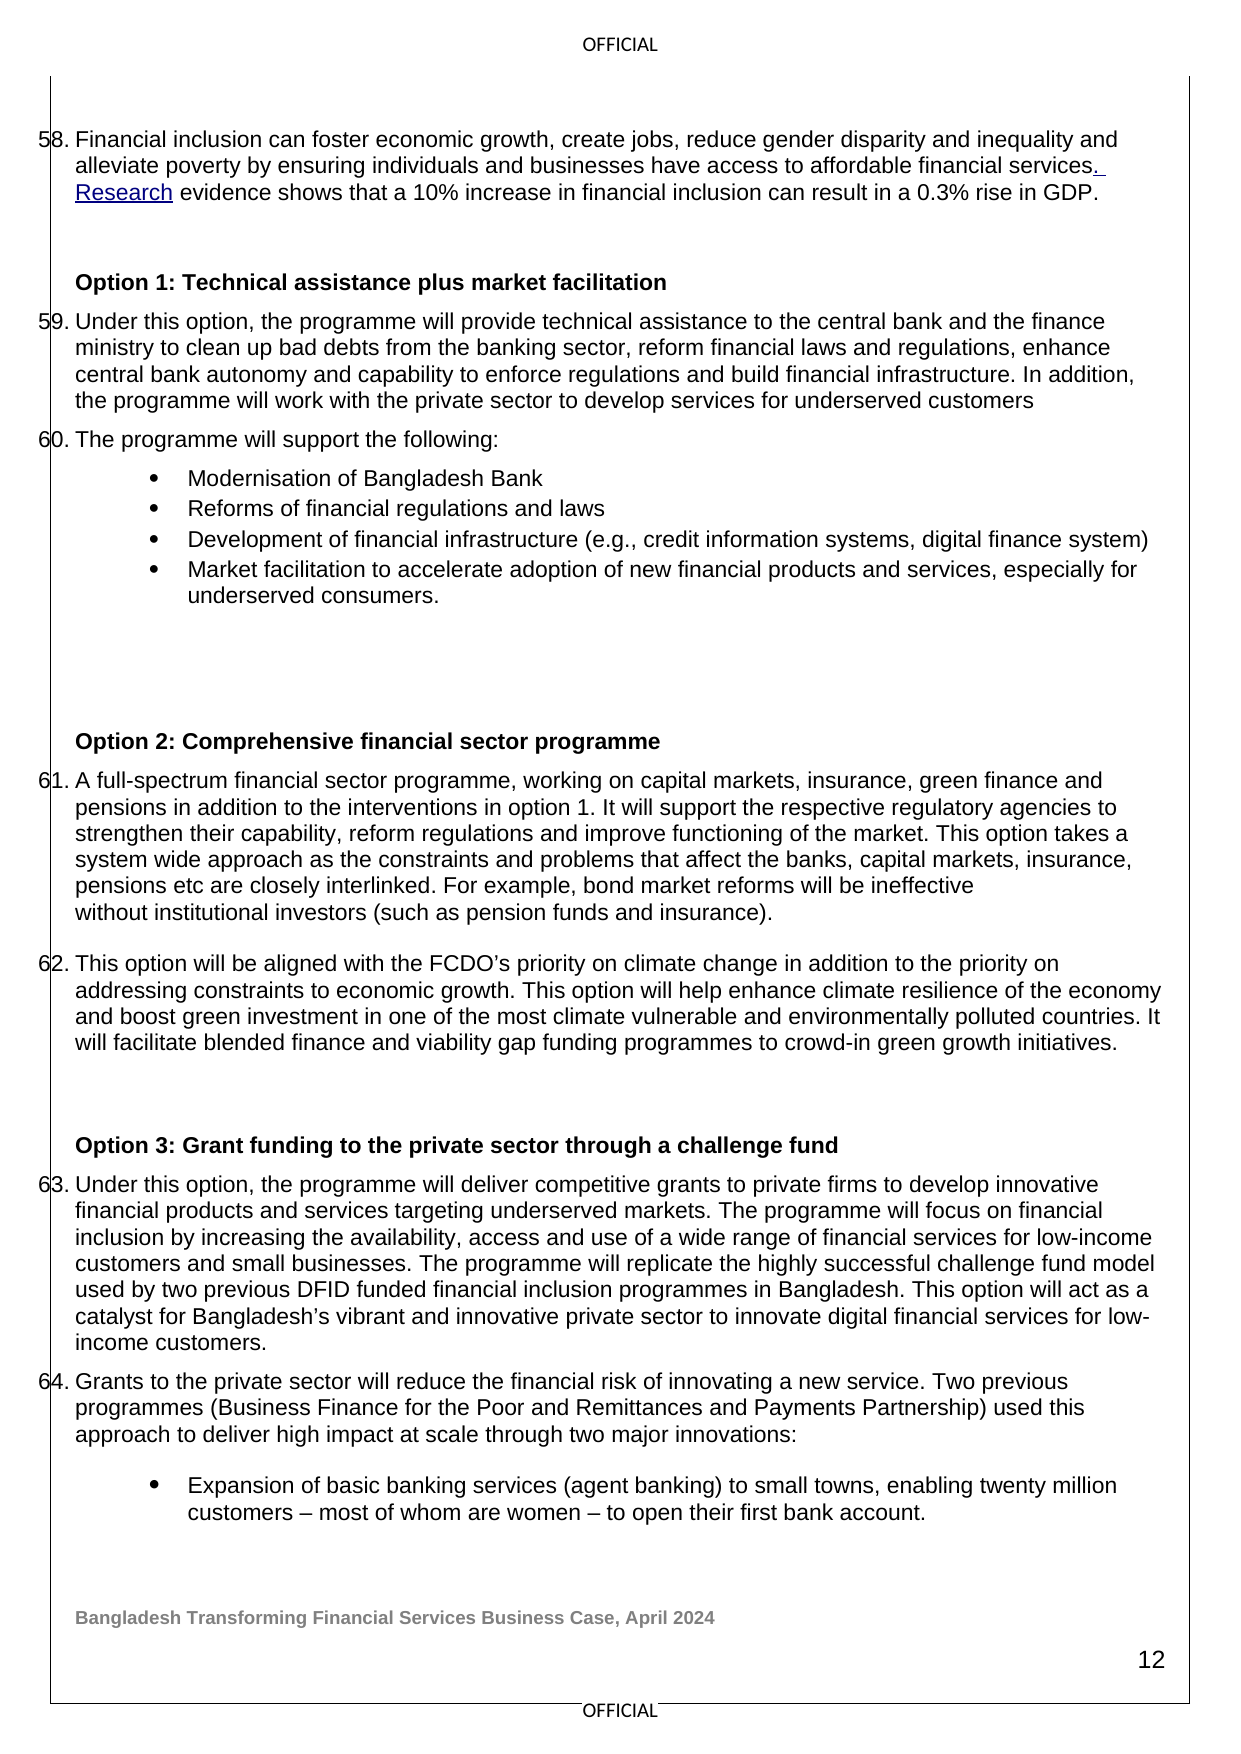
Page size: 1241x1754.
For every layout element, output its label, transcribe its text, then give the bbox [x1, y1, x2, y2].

text Option 1: Technical assistance plus market facilitation [75, 269, 1165, 295]
text Option 3: Grant funding to the private sector through a challenge fund [75, 1132, 1165, 1158]
list Modernisation of Bangladesh Bank [150, 464, 1165, 491]
list The programme will support the following: [51, 426, 1165, 452]
list Financial inclusion can foster economic growth, create jobs, reduce gender disparity and inequality and alleviate poverty by ensuring individuals and businesses have access to affordable financial services. Research evidence shows that a 10% increase in financial inclusion can result in a 0.3% rise in GDP. [51, 126, 1165, 205]
list A full-spectrum financial sector programme, working on capital markets, insurance, green finance and pensions in addition to the interventions in option 1. It will support the respective regulatory agencies to strengthen their capability, reform regulations and improve functioning of the market. This option takes a system wide approach as the constraints and problems that affect the banks, capital markets, insurance, pensions etc are closely interlinked. For example, bond market reforms will be ineffective without institutional investors (such as pension funds and insurance). [51, 767, 1165, 925]
list Grants to the private sector will reduce the financial risk of innovating a new service. Two previous programmes (Business Finance for the Poor and Remittances and Payments Partnership) used this approach to deliver high impact at scale through two major innovations: [51, 1368, 1165, 1447]
list This option will be aligned with the FCDO’s priority on climate change in addition to the priority on addressing constraints to economic growth. This option will help enhance climate resilience of the economy and boost green investment in one of the most climate vulnerable and environmentally polluted countries. It will facilitate blended finance and viability gap funding programmes to crowd-in green growth initiatives. [51, 950, 1165, 1056]
list Under this option, the programme will provide technical assistance to the central bank and the finance ministry to clean up bad debts from the banking sector, reform financial laws and regulations, enhance central bank autonomy and capability to enforce regulations and build financial infrastructure. In addition, the programme will work with the private sector to develop services for underserved customers [51, 308, 1165, 413]
text Option 2: Comprehensive financial sector programme [75, 728, 1165, 754]
list Expansion of basic banking services (agent banking) to small towns, enabling twenty million customers – most of whom are women – to open their first bank account. [150, 1472, 1165, 1525]
list Development of financial infrastructure (e.g., credit information systems, digital finance system) [150, 526, 1165, 552]
list Under this option, the programme will deliver competitive grants to private firms to develop innovative financial products and services targeting underserved markets. The programme will focus on financial inclusion by increasing the availability, access and use of a wide range of financial services for low-income customers and small businesses. The programme will replicate the highly successful challenge fund model used by two previous DFID funded financial inclusion programmes in Bangladesh. This option will act as a catalyst for Bangladesh’s vibrant and innovative private sector to innovate digital financial services for low-income customers. [51, 1171, 1165, 1355]
list Reforms of financial regulations and laws [150, 495, 1165, 521]
list Market facilitation to accelerate adoption of new financial products and services, especially for underserved consumers. [150, 556, 1165, 609]
